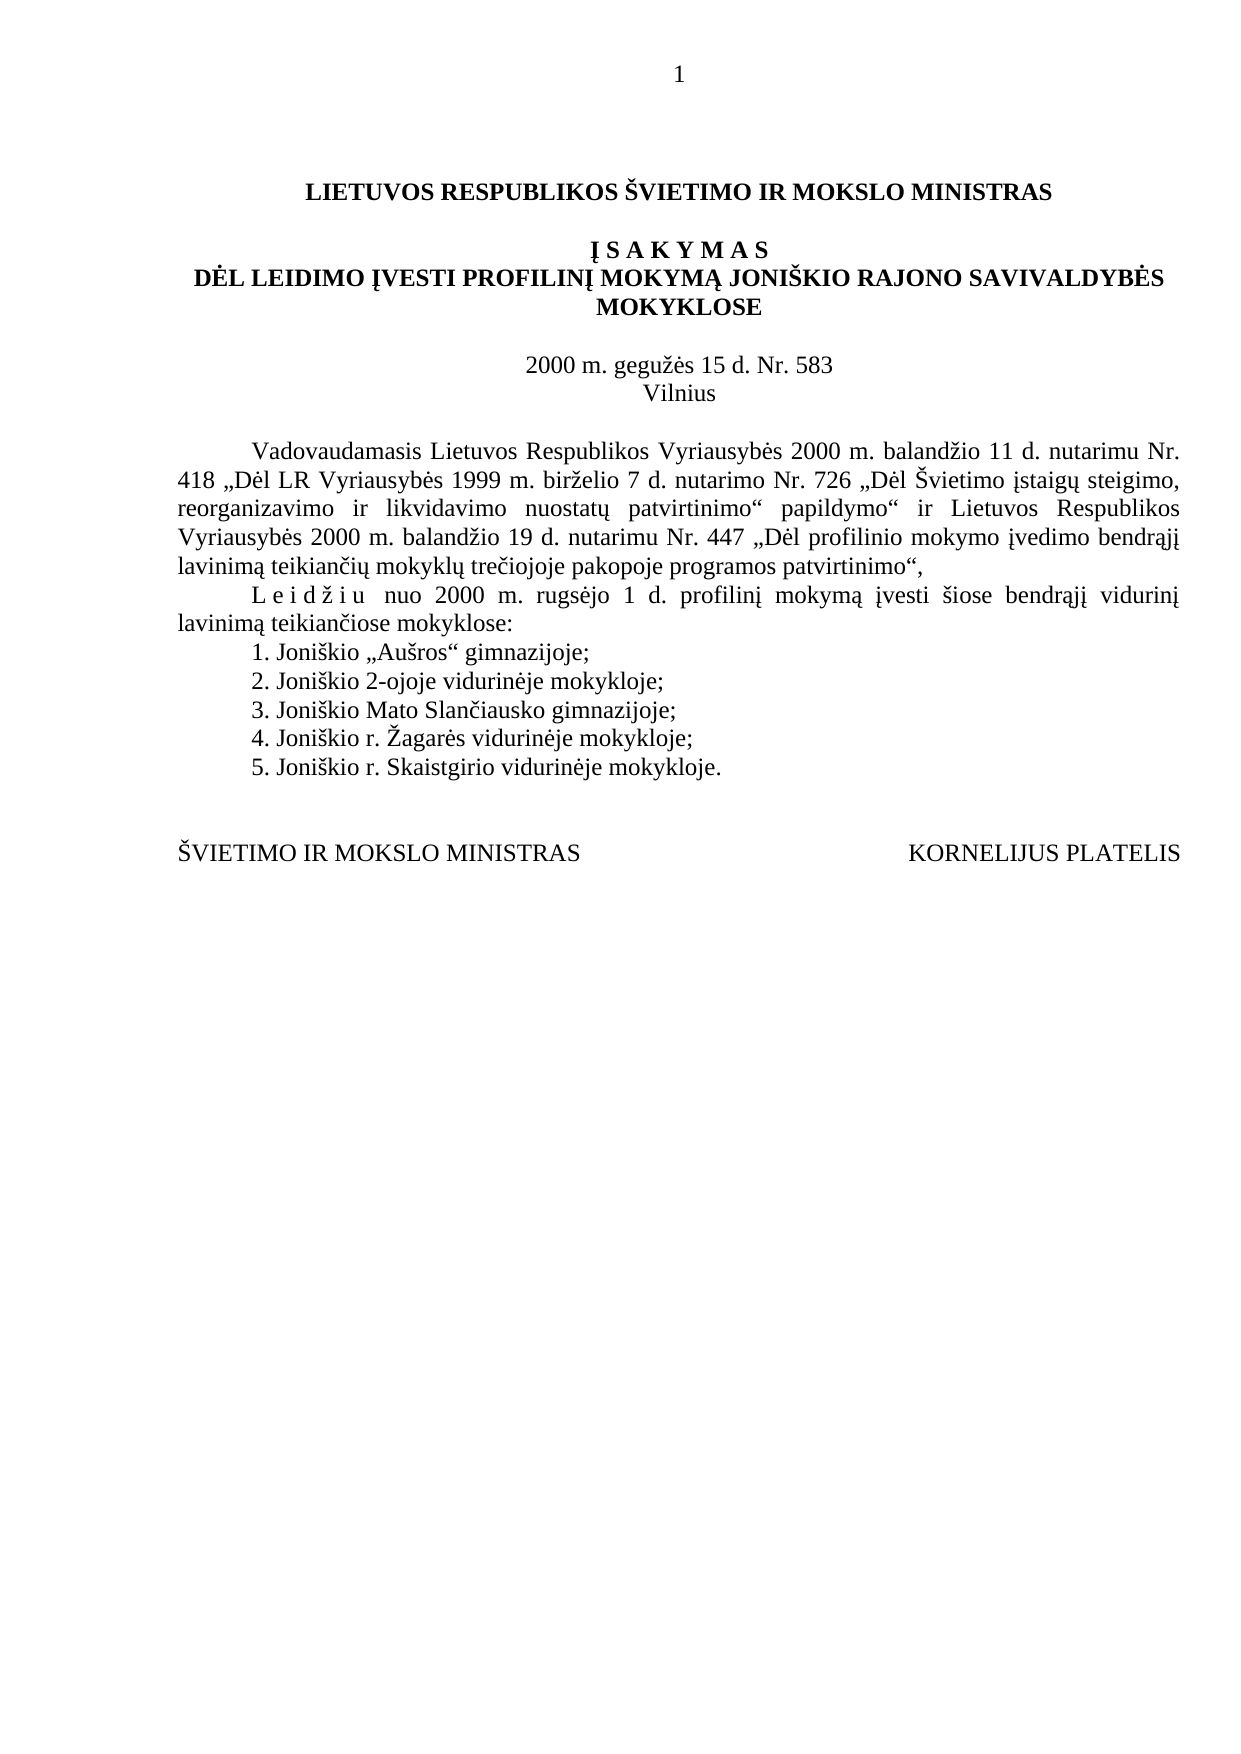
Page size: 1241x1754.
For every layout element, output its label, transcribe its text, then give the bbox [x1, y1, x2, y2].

text 5. Joniškio r. Skaistgirio vidurinėje mokykloje. [177, 752, 1181, 781]
text 3. Joniškio Mato Slančiausko gimnazijoje; [177, 695, 1181, 723]
text Leidžiu nuo 2000 m. rugsėjo 1 d. profilinį mokymą įvesti šiose bendrąjį vidurinį lavinimą teikiančiose mokyklose: [177, 580, 1181, 637]
text 4. Joniškio r. Žagarės vidurinėje mokykloje; [177, 723, 1181, 752]
text 2. Joniškio 2-ojoje vidurinėje mokykloje; [177, 666, 1181, 695]
text Vilnius [177, 378, 1181, 407]
text 2000 m. gegužės 15 d. Nr. 583 [177, 350, 1181, 378]
text DĖL LEIDIMO ĮVESTI PROFILINĮ MOKYMĄ JONIŠKIO RAJONO SAVIVALDYBĖS MOKYKLOSE [177, 263, 1181, 321]
text LIETUVOS RESPUBLIKOS ŠVIETIMO IR MOKSLO MINISTRAS [177, 177, 1181, 206]
text Į S A K Y M A S [177, 235, 1181, 263]
text švietimo ir mokslo Ministras Kornelijus Platelis [177, 838, 1181, 867]
text 1. Joniškio „Aušros“ gimnazijoje; [177, 637, 1181, 666]
text Vadovaudamasis Lietuvos Respublikos Vyriausybės 2000 m. balandžio 11 d. nutarimu Nr. 418 „Dėl LR Vyriausybės 1999 m. birželio 7 d. nutarimo Nr. 726 „Dėl Švietimo įstaigų steigimo, reorganizavimo ir likvidavimo nuostatų patvirtinimo“ papildymo“ ir Lietuvos Respublikos Vyriausybės 2000 m. balandžio 19 d. nutarimu Nr. 447 „Dėl profilinio mokymo įvedimo bendrąjį lavinimą teikiančių mokyklų trečiojoje pakopoje programos patvirtinimo“, [177, 436, 1181, 580]
